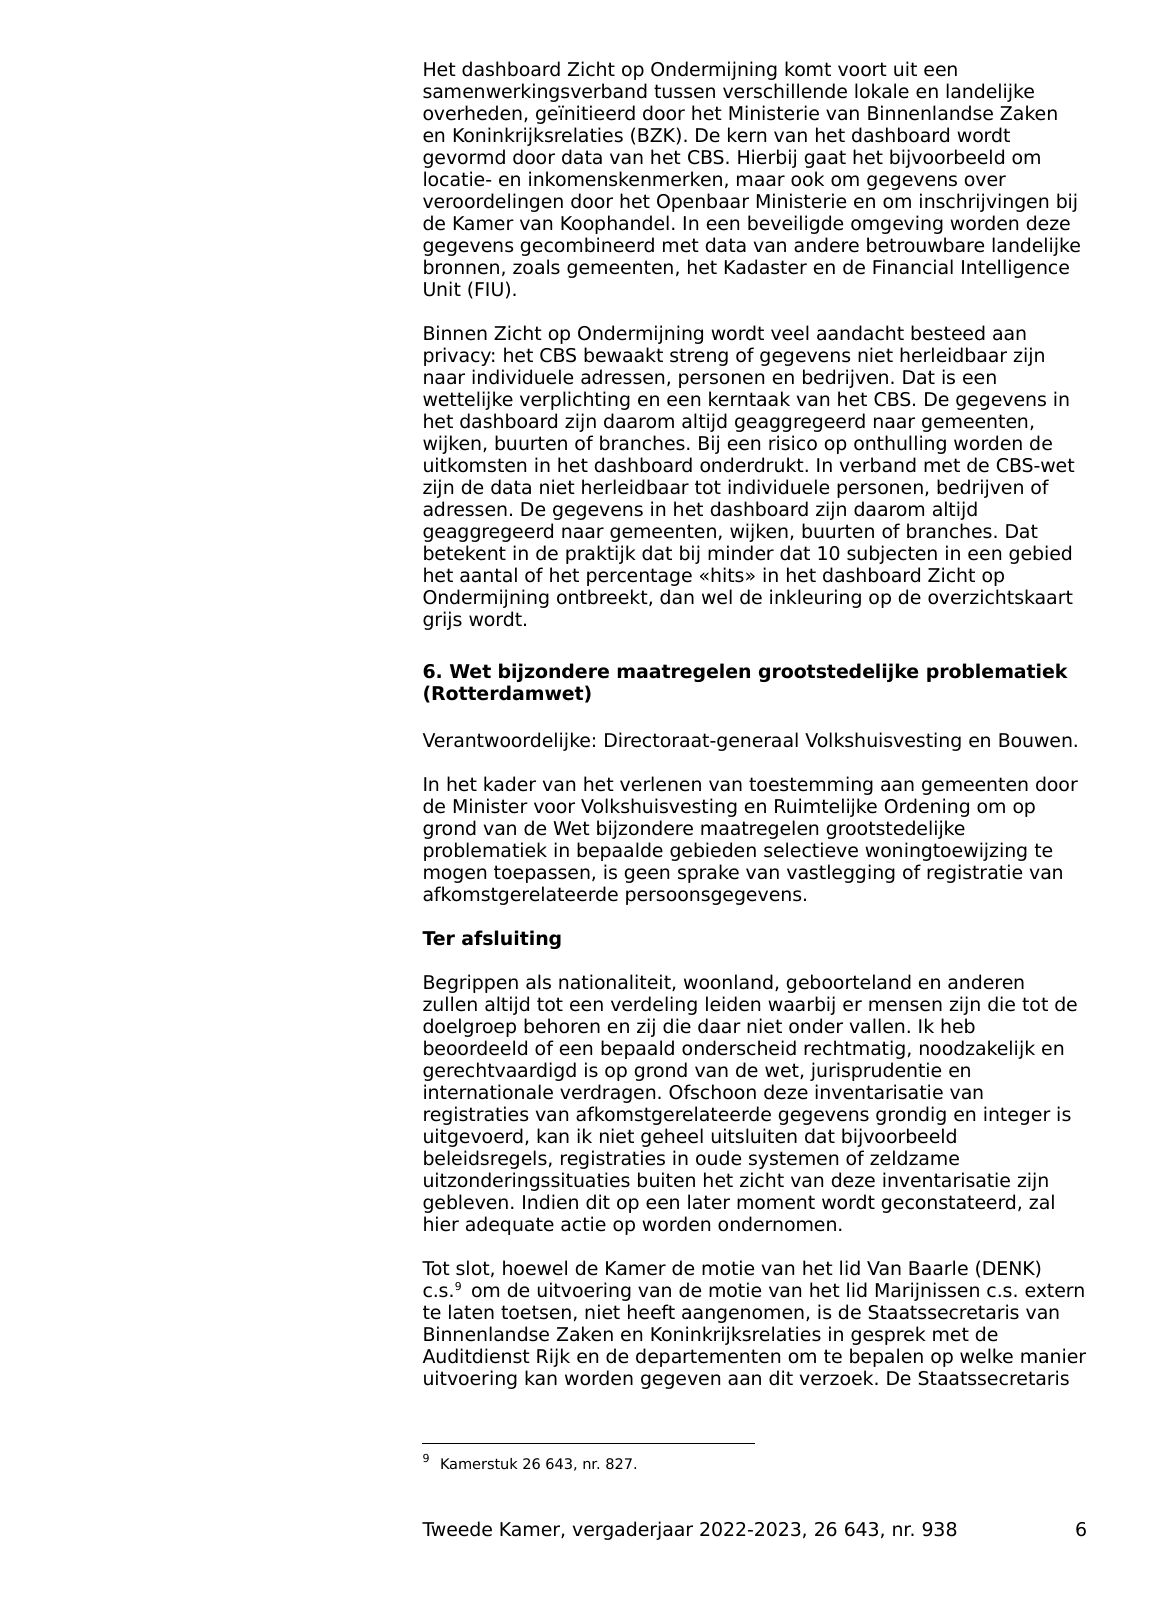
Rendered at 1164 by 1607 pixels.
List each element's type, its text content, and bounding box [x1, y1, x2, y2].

text Begrippen als nationaliteit, woonland, geboorteland en anderen zullen altijd tot een verdeling leiden waarbij er mensen zijn die tot de doelgroep behoren en zij die daar niet onder vallen. Ik heb beoordeeld of een bepaald onderscheid rechtmatig, noodzakelijk en gerechtvaardigd is op grond van de wet, jurisprudentie en internationale verdragen. Ofschoon deze inventarisatie van registraties van afkomstgerelateerde gegevens grondig en integer is uitgevoerd, kan ik niet geheel uitsluiten dat bijvoorbeeld beleidsregels, registraties in oude systemen of zeldzame uitzonderingssituaties buiten het zicht van deze inventarisatie zijn gebleven. Indien dit op een later moment wordt geconstateerd, zal hier adequate actie op worden ondernomen. [422, 972, 1087, 1236]
subtitle 6. Wet bijzondere maatregelen grootstedelijke problematiek (Rotterdamwet) [422, 661, 1087, 705]
text Het dashboard Zicht op Ondermijning komt voort uit een samenwerkingsverband tussen verschillende lokale en landelijke overheden, geïnitieerd door het Ministerie van Binnenlandse Zaken en Koninkrijksrelaties (BZK). De kern van het dashboard wordt gevormd door data van het CBS. Hierbij gaat het bijvoorbeeld om locatie- en inkomenskenmerken, maar ook om gegevens over veroordelingen door het Openbaar Ministerie en om inschrijvingen bij de Kamer van Koophandel. In een beveiligde omgeving worden deze gegevens gecombineerd met data van andere betrouwbare landelijke bronnen, zoals gemeenten, het Kadaster en de Financial Intelligence Unit (FIU). [422, 59, 1087, 301]
text Kamerstuk 26 643, nr. 827. [422, 1452, 1087, 1474]
subtitle Ter afsluiting [422, 928, 1087, 950]
text In het kader van het verlenen van toestemming aan gemeenten door de Minister voor Volkshuisvesting en Ruimtelijke Ordening om op grond van de Wet bijzondere maatregelen grootstedelijke problematiek in bepaalde gebieden selectieve woningtoewijzing te mogen toepassen, is geen sprake van vastlegging of registratie van afkomstgerelateerde persoonsgegevens. [422, 774, 1087, 906]
text Tot slot, hoewel de Kamer de motie van het lid Van Baarle (DENK) c.s. om de uitvoering van de motie van het lid Marijnissen c.s. extern te laten toetsen, niet heeft aangenomen, is de Staatssecretaris van Binnenlandse Zaken en Koninkrijksrelaties in gesprek met de Auditdienst Rijk en de departementen om te bepalen op welke manier uitvoering kan worden gegeven aan dit verzoek. De Staatssecretaris [422, 1258, 1087, 1390]
text Binnen Zicht op Ondermijning wordt veel aandacht besteed aan privacy: het CBS bewaakt streng of gegevens niet herleidbaar zijn naar individuele adressen, personen en bedrijven. Dat is een wettelijke verplichting en een kerntaak van het CBS. De gegevens in het dashboard zijn daarom altijd geaggregeerd naar gemeenten, wijken, buurten of branches. Bij een risico op onthulling worden de uitkomsten in het dashboard onderdrukt. In verband met de CBS-wet zijn de data niet herleidbaar tot individuele personen, bedrijven of adressen. De gegevens in het dashboard zijn daarom altijd geaggregeerd naar gemeenten, wijken, buurten of branches. Dat betekent in de praktijk dat bij minder dat 10 subjecten in een gebied het aantal of het percentage «hits» in het dashboard Zicht op Ondermijning ontbreekt, dan wel de inkleuring op de overzichtskaart grijs wordt. [422, 323, 1087, 631]
text Verantwoordelijke: Directoraat-generaal Volkshuisvesting en Bouwen. [422, 730, 1087, 752]
